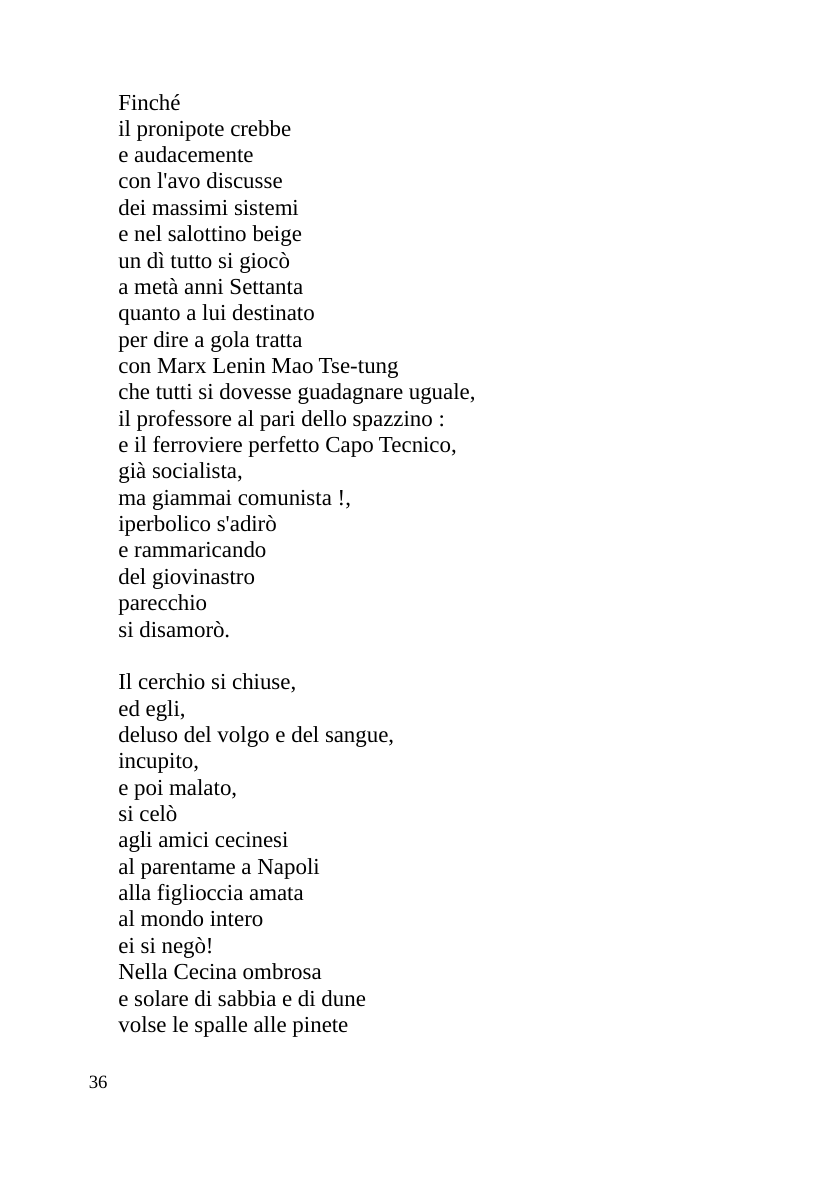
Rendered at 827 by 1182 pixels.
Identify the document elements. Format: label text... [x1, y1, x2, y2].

text del giovinastro [88, 563, 738, 589]
text Il cerchio si chiuse, [88, 668, 738, 695]
text e nel salottino beige [88, 220, 738, 247]
text il professore al pari dello spazzino : [88, 405, 738, 431]
text un dì tutto si giocò [88, 247, 738, 273]
text il pronipote crebbe [88, 115, 738, 141]
text Finché [88, 88, 738, 115]
text agli amici cecinesi [88, 826, 738, 853]
text si disamorò. [88, 616, 738, 642]
text dei massimi sistemi [88, 194, 738, 220]
text a metà anni Settanta [88, 273, 738, 299]
text iperbolico s'adirò [88, 510, 738, 537]
text con Marx Lenin Mao Tse-tung [88, 352, 738, 378]
text Nella Cecina ombrosa [88, 958, 738, 984]
text deluso del volgo e del sangue, [88, 721, 738, 747]
text che tutti si dovesse guadagnare uguale, [88, 378, 738, 405]
text e rammaricando [88, 537, 738, 563]
text con l'avo discusse [88, 168, 738, 194]
text e solare di sabbia e di dune [88, 984, 738, 1011]
text al mondo intero [88, 906, 738, 932]
text si celò [88, 800, 738, 826]
text volse le spalle alle pinete [88, 1011, 738, 1037]
text ei si negò! [88, 932, 738, 958]
text al parentame a Napoli [88, 853, 738, 879]
text per dire a gola tratta [88, 326, 738, 352]
text e audacemente [88, 141, 738, 168]
text alla figlioccia amata [88, 879, 738, 906]
text e poi malato, [88, 774, 738, 800]
text già socialista, [88, 457, 738, 484]
text e il ferroviere perfetto Capo Tecnico, [88, 431, 738, 457]
text quanto a lui destinato [88, 299, 738, 326]
text ed egli, [88, 695, 738, 721]
text ma giammai comunista !, [88, 484, 738, 510]
text incupito, [88, 747, 738, 774]
text parecchio [88, 589, 738, 616]
